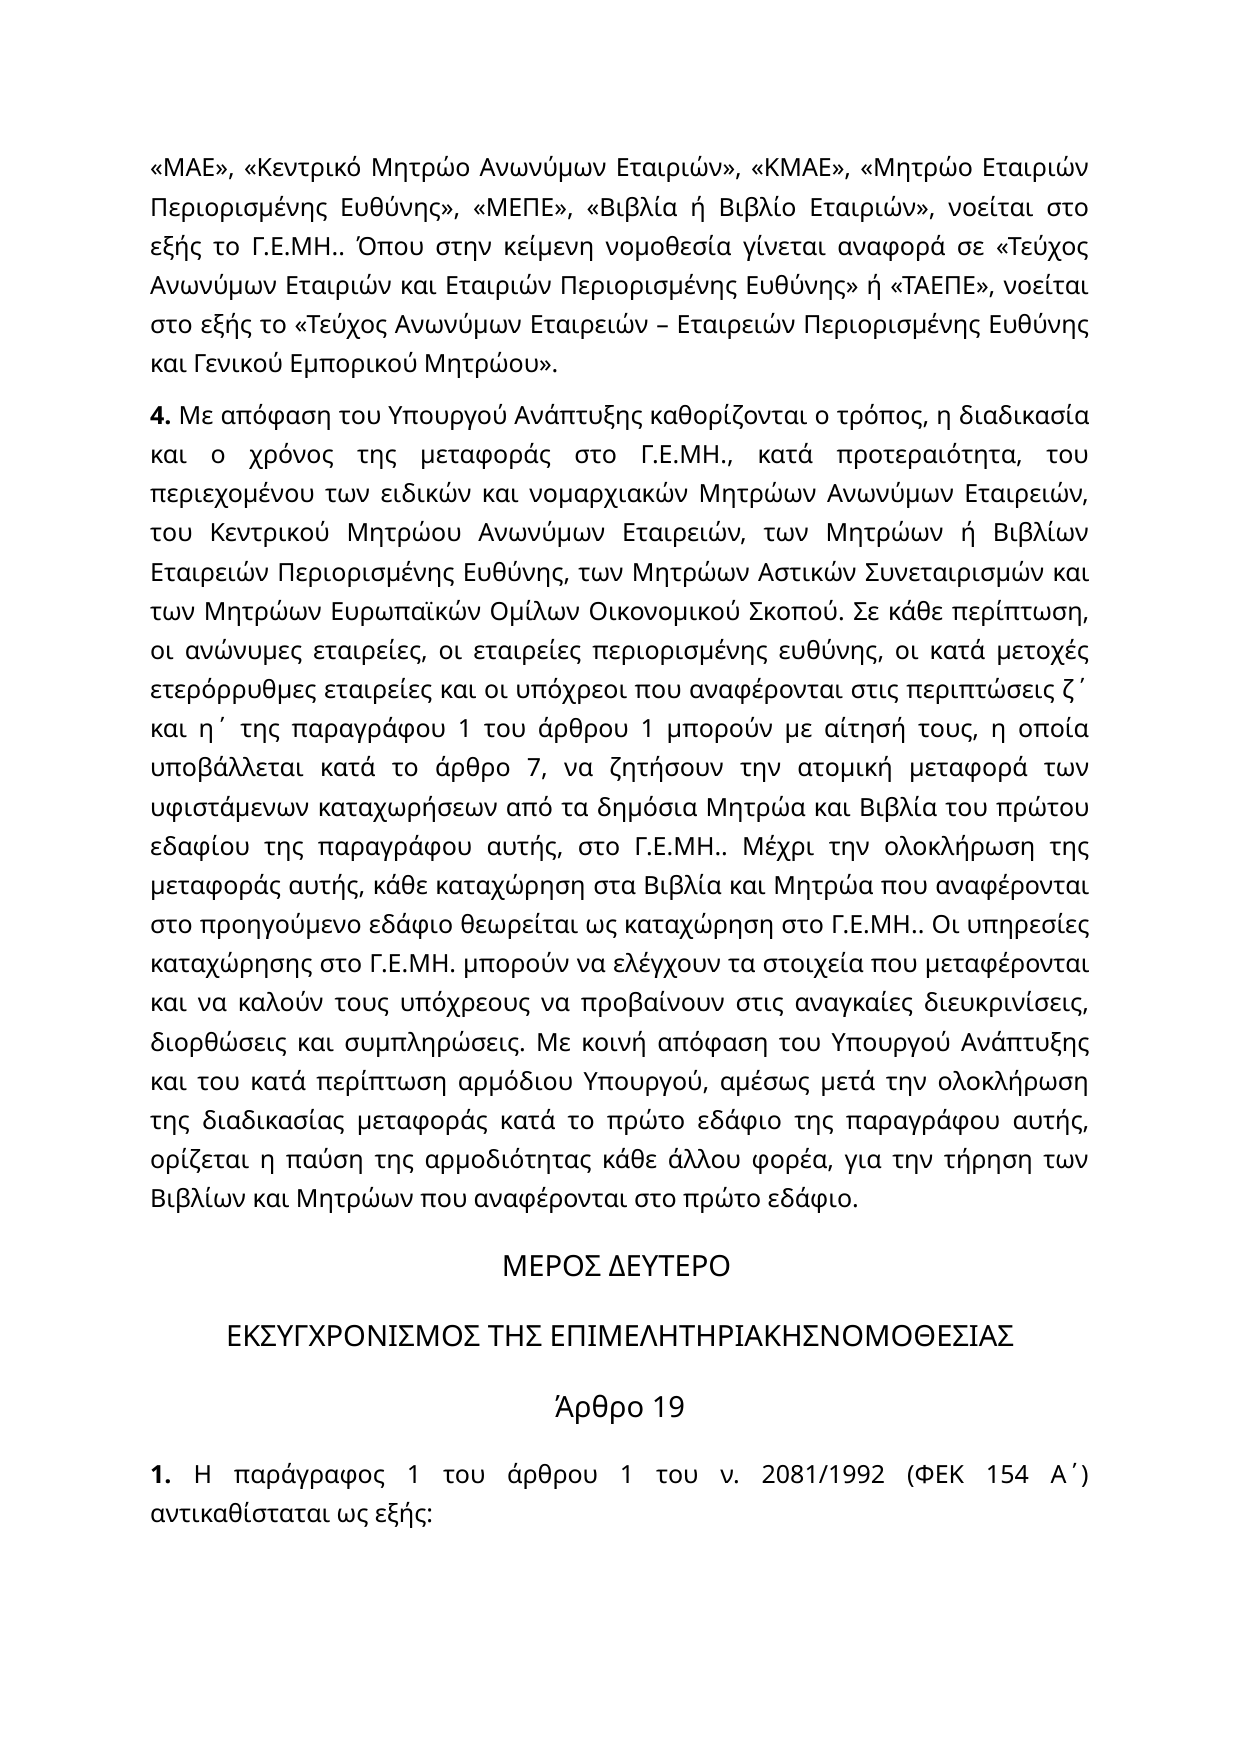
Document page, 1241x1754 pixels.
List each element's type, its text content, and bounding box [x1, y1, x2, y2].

text 1. Η παράγραφος 1 του άρθρου 1 του ν. 2081/1992 (ΦΕΚ 154 Α΄) αντικαθίσταται ως εξής: [150, 1457, 1090, 1530]
text «ΜΑΕ», «Κεντρικό Μητρώο Ανωνύμων Εταιριών», «ΚΜΑΕ», «Μητρώο Εταιριών Περιορισμένης Ευθύνης», «ΜΕΠΕ», «Βιβλία ή Βιβλίο Εταιριών», νοείται στο εξής το Γ.Ε.ΜΗ.. Όπου στην κείμενη νομοθεσία γίνεται αναφορά σε «Τεύχος Ανωνύμων Εταιριών και Εταιριών Περιορισμένης Ευθύνης» ή «ΤΑΕΠΕ», νοείται στο εξής το «Τεύχος Ανωνύμων Εταιρειών – Εταιρειών Περιορισμένης Ευθύνης και Γενικού Εμπορικού Μητρώου». [150, 150, 1090, 380]
subtitle Άρθρο 19 [150, 1386, 1090, 1426]
subtitle ΜΕΡΟΣ ΔΕΥΤΕΡΟ [150, 1245, 1090, 1285]
text 4. Με απόφαση του Υπουργού Ανάπτυξης καθορίζονται ο τρόπος, η διαδικασία και ο χρόνος της μεταφοράς στο Γ.Ε.ΜΗ., κατά προτεραιότητα, του περιεχομένου των ειδικών και νομαρχιακών Μητρώων Ανωνύμων Εταιρειών, του Κεντρικού Μητρώου Ανωνύμων Εταιρειών, των Μητρώων ή Βιβλίων Εταιρειών Περιορισμένης Ευθύνης, των Μητρώων Αστικών Συνεταιρισμών και των Μητρώων Ευρωπαϊκών Ομίλων Οικονομικού Σκοπού. Σε κάθε περίπτωση, οι ανώνυμες εταιρείες, οι εταιρείες περιορισμένης ευθύνης, οι κατά μετοχές ετερόρρυθμες εταιρείες και οι υπόχρεοι που αναφέρονται στις περιπτώσεις ζ΄ και η΄ της παραγράφου 1 του άρθρου 1 μπορούν με αίτησή τους, η οποία υποβάλλεται κατά το άρθρο 7, να ζητήσουν την ατομική μεταφορά των υφιστάμενων καταχωρήσεων από τα δημόσια Μητρώα και Βιβλία του πρώτου εδαφίου της παραγράφου αυτής, στο Γ.Ε.ΜΗ.. Μέχρι την ολοκλήρωση της μεταφοράς αυτής, κάθε καταχώρηση στα Βιβλία και Μητρώα που αναφέρονται στο προηγούμενο εδάφιο θεωρείται ως καταχώρηση στο Γ.Ε.ΜΗ.. Οι υπηρεσίες καταχώρησης στο Γ.Ε.ΜΗ. μπορούν να ελέγχουν τα στοιχεία που μεταφέρονται και να καλούν τους υπόχρεους να προβαίνουν στις αναγκαίες διευκρινίσεις, διορθώσεις και συμπληρώσεις. Με κοινή απόφαση του Υπουργού Ανάπτυξης και του κατά περίπτωση αρμόδιου Υπουργού, αμέσως μετά την ολοκλήρωση της διαδικασίας μεταφοράς κατά το πρώτο εδάφιο της παραγράφου αυτής, ορίζεται η παύση της αρμοδιότητας κάθε άλλου φορέα, για την τήρηση των Βιβλίων και Μητρώων που αναφέρονται στο πρώτο εδάφιο. [150, 397, 1090, 1215]
subtitle ΕΚΣΥΓΧΡΟΝΙΣΜΟΣ ΤΗΣ ΕΠΙΜΕΛΗΤΗΡΙΑΚΗΣΝΟΜΟΘΕΣΙΑΣ [150, 1316, 1090, 1355]
